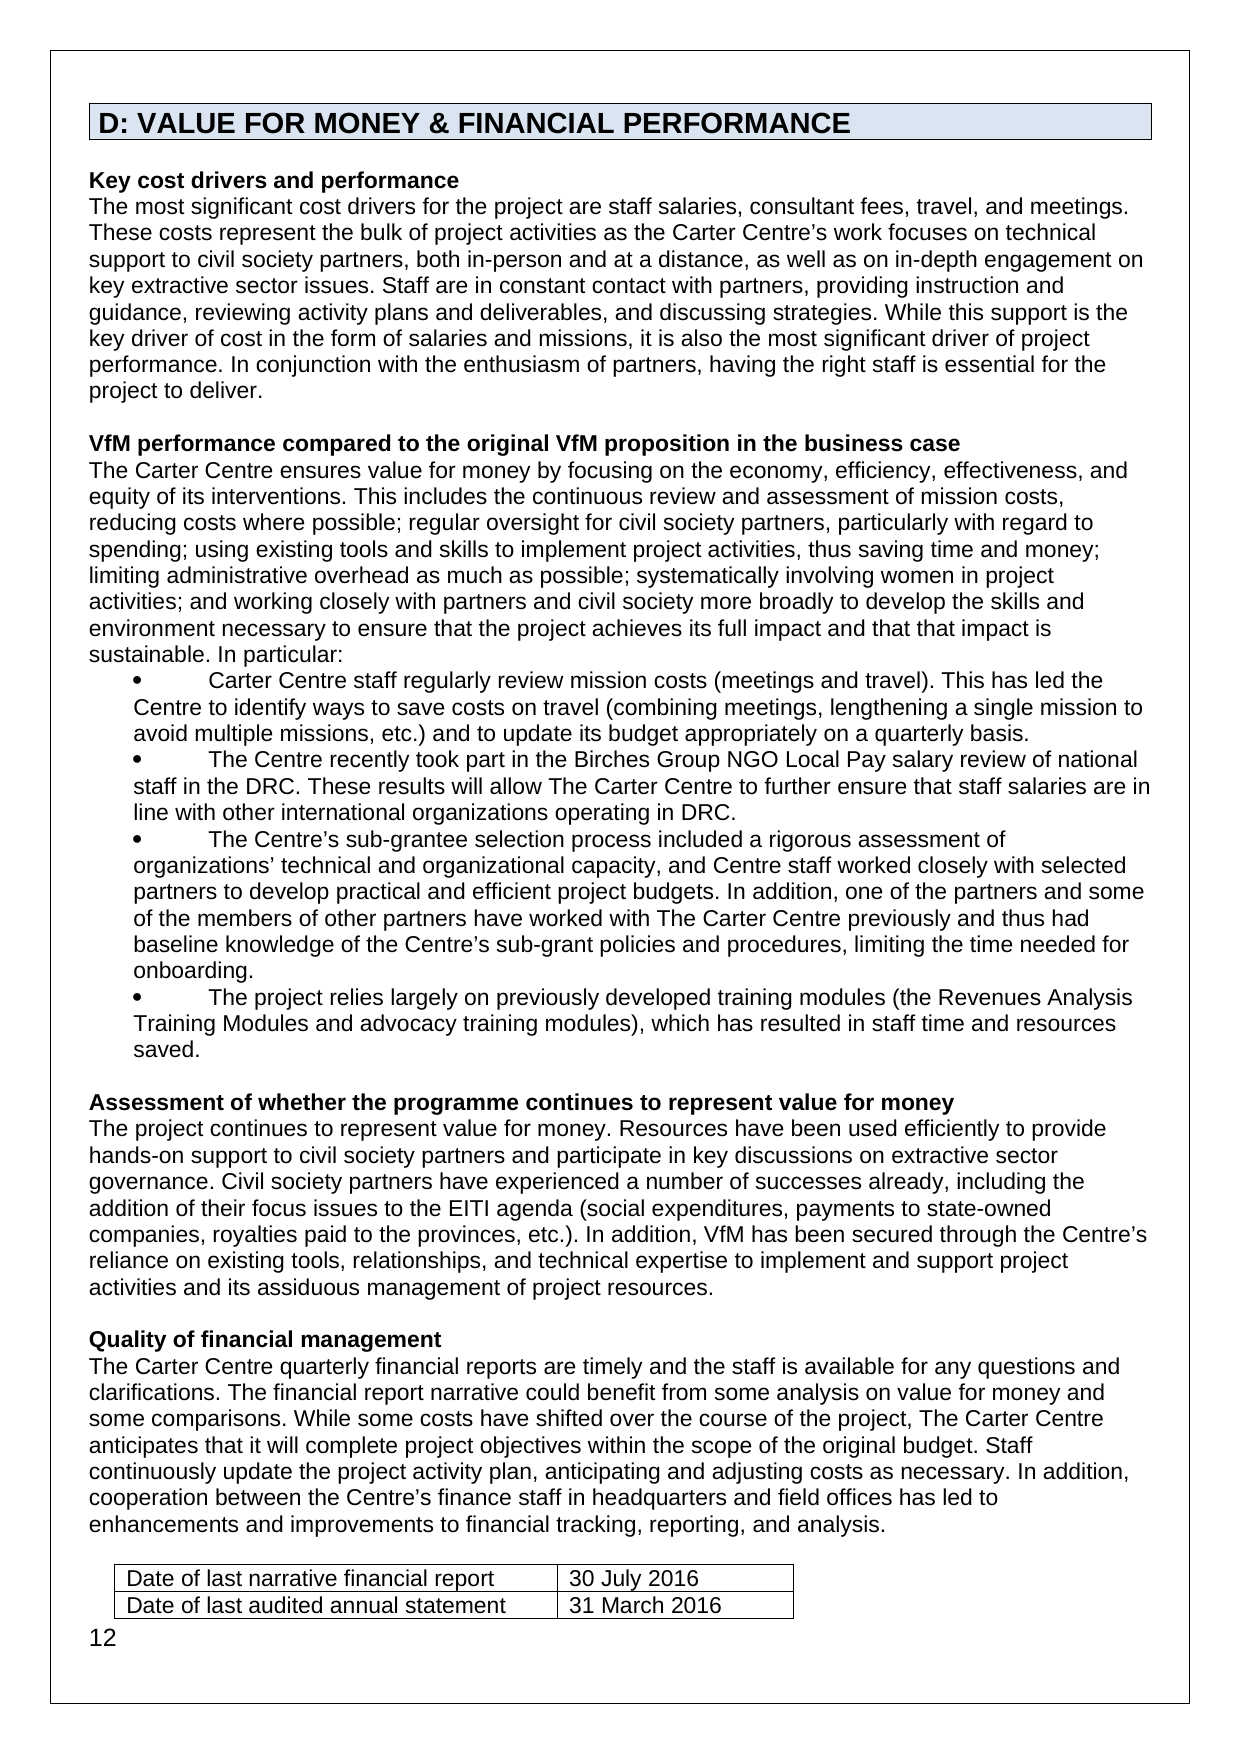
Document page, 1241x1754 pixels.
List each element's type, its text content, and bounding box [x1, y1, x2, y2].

text VfM performance compared to the original VfM proposition in the business case [89, 430, 1152, 457]
table_cell 31 March 2016 [558, 1592, 793, 1618]
list The Centre’s sub-grantee selection process included a rigorous assessment of organizations’ technical and organizational capacity, and Centre staff worked closely with selected partners to develop practical and efficient project budgets. In addition, one of the partners and some of the members of other partners have worked with The Carter Centre previously and thus had baseline knowledge of the Centre’s sub-grant policies and procedures, limiting the time needed for onboarding. [133, 826, 1152, 984]
list Carter Centre staff regularly review mission costs (meetings and travel). This has led the Centre to identify ways to save costs on travel (combining meetings, lengthening a single mission to avoid multiple missions, etc.) and to update its budget appropriately on a quarterly basis. [133, 667, 1152, 746]
list The Centre recently took part in the Birches Group NGO Local Pay salary review of national staff in the DRC. These results will allow The Carter Centre to further ensure that staff salaries are in line with other international organizations operating in DRC. [133, 746, 1152, 826]
text Key cost drivers and performance [89, 167, 1152, 193]
table_header 30 July 2016 [558, 1565, 793, 1591]
text The Carter Centre ensures value for money by focusing on the economy, efficiency, effectiveness, and equity of its interventions. This includes the continuous review and assessment of mission costs, reducing costs where possible; regular oversight for civil society partners, particularly with regard to spending; using existing tools and skills to implement project activities, thus saving time and money; limiting administrative overhead as much as possible; systematically involving women in project activities; and working closely with partners and civil society more broadly to develop the skills and environment necessary to ensure that the project achieves its full impact and that that impact is sustainable. In particular: [89, 457, 1152, 667]
text Assessment of whether the programme continues to represent value for money [89, 1089, 1152, 1115]
table_header Date of last narrative financial report [115, 1565, 557, 1591]
text The most significant cost drivers for the project are staff salaries, consultant fees, travel, and meetings. These costs represent the bulk of project activities as the Carter Centre’s work focuses on technical support to civil society partners, both in-person and at a distance, as well as on in-depth engagement on key extractive sector issues. Staff are in constant contact with partners, providing instruction and guidance, reviewing activity plans and deliverables, and discussing strategies. While this support is the key driver of cost in the form of salaries and missions, it is also the most significant driver of project performance. In conjunction with the enthusiasm of partners, having the right staff is essential for the project to deliver. [89, 193, 1152, 404]
subtitle D: VALUE FOR MONEY & FINANCIAL PERFORMANCE [90, 104, 1151, 139]
text The project continues to represent value for money. Resources have been used efficiently to provide hands-on support to civil society partners and participate in key discussions on extractive sector governance. Civil society partners have experienced a number of successes already, including the addition of their focus issues to the EITI agenda (social expenditures, payments to state-owned companies, royalties paid to the provinces, etc.). In addition, VfM has been secured through the Centre’s reliance on existing tools, relationships, and technical expertise to implement and support project activities and its assiduous management of project resources. [89, 1115, 1152, 1300]
list The project relies largely on previously developed training modules (the Revenues Analysis Training Modules and advocacy training modules), which has resulted in staff time and resources saved. [133, 984, 1152, 1063]
text The Carter Centre quarterly financial reports are timely and the staff is available for any questions and clarifications. The financial report narrative could benefit from some analysis on value for money and some comparisons. While some costs have shifted over the course of the project, The Carter Centre anticipates that it will complete project objectives within the scope of the original budget. Staff continuously update the project activity plan, anticipating and adjusting costs as necessary. In addition, cooperation between the Centre’s finance staff in headquarters and field offices has led to enhancements and improvements to financial tracking, reporting, and analysis. [89, 1353, 1152, 1537]
text Quality of financial management [89, 1326, 1152, 1353]
table_cell Date of last audited annual statement [115, 1592, 557, 1618]
